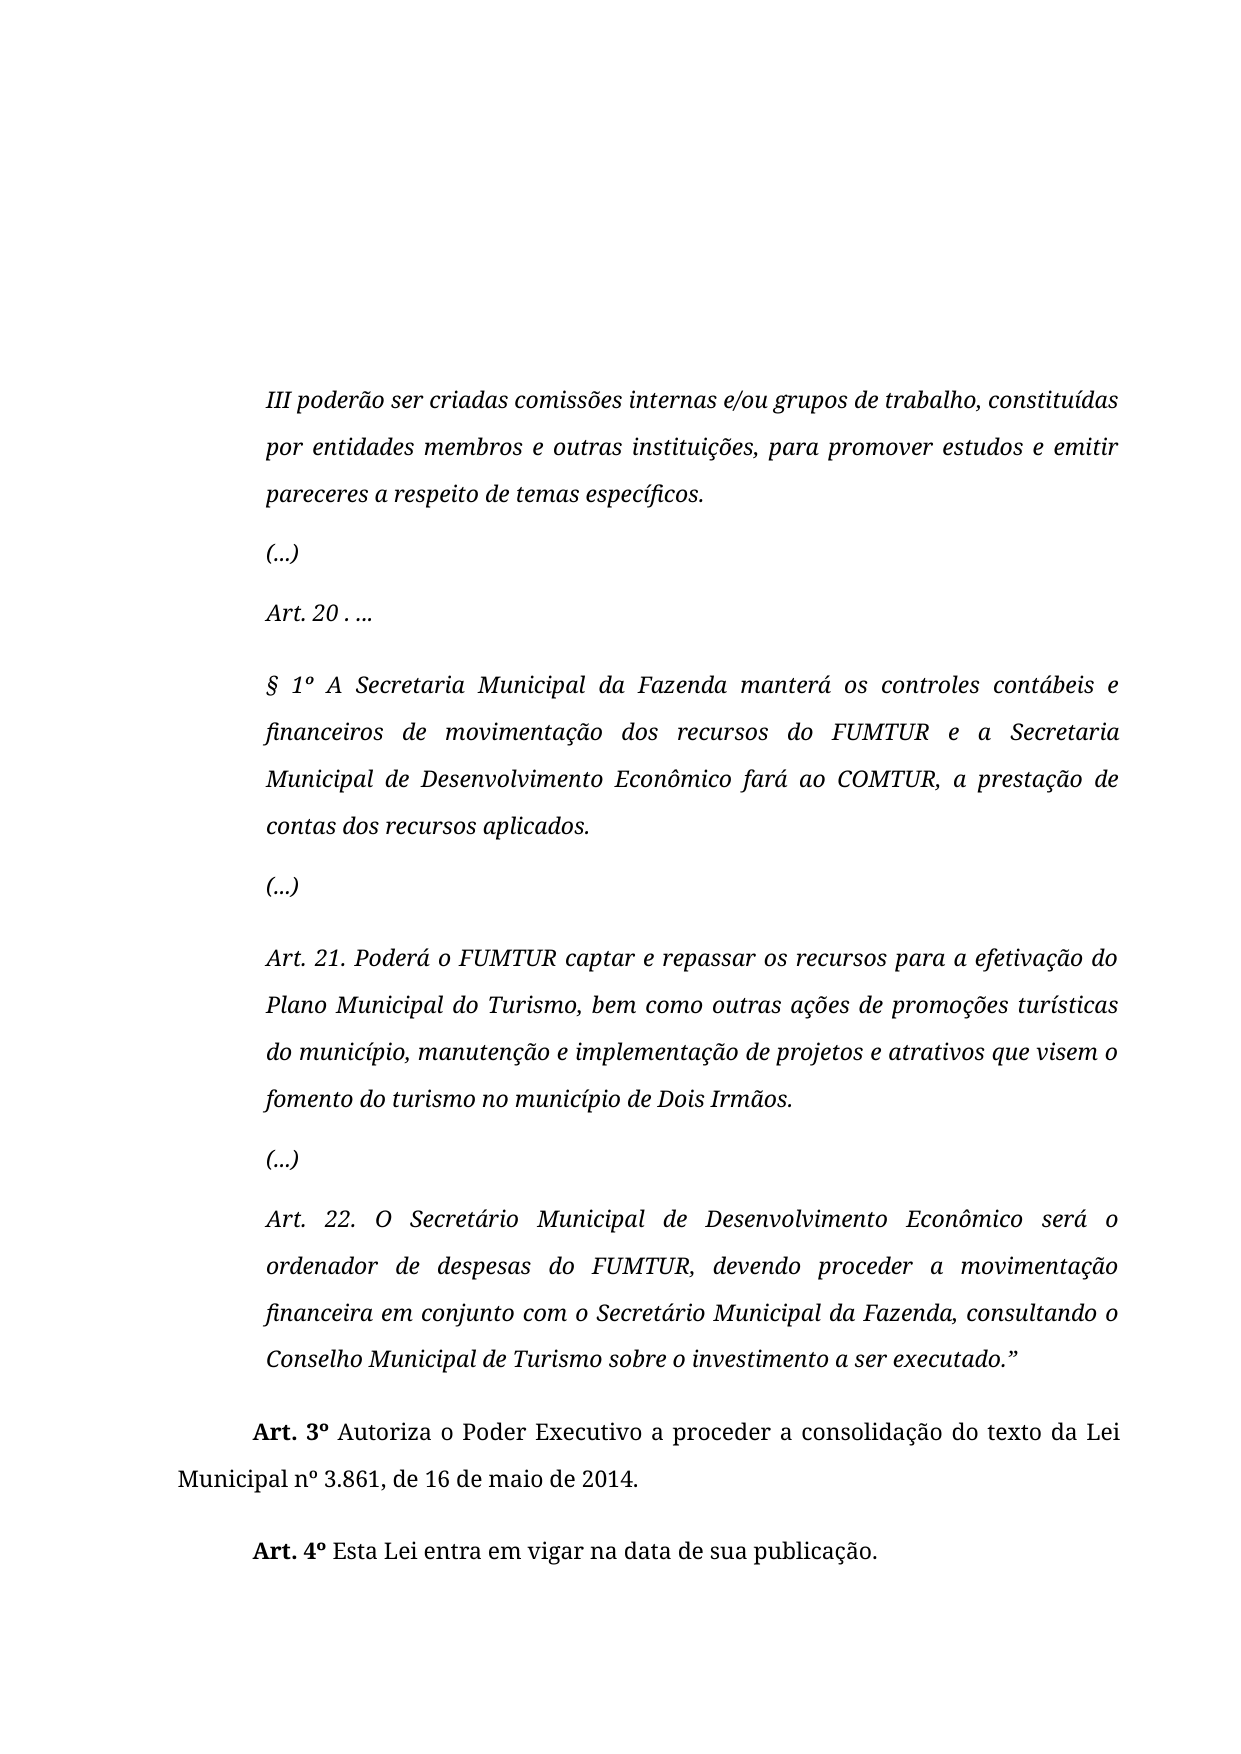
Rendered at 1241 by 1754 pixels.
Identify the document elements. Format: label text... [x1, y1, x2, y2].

text § 1º A Secretaria Municipal da Fazenda manterá os controles contábeis e financeiros de movimentação dos recursos do FUMTUR e a Secretaria Municipal de Desenvolvimento Econômico fará ao COMTUR, a prestação de contas dos recursos aplicados. [266, 669, 1122, 841]
text Art. 22. O Secretário Municipal de Desenvolvimento Econômico será o ordenador de despesas do FUMTUR, devendo proceder a movimentação financeira em conjunto com o Secretário Municipal da Fazenda, consultando o Conselho Municipal de Turismo sobre o investimento a ser executado.” [266, 1203, 1122, 1375]
text Art. 3º Autoriza o Poder Executivo a proceder a consolidação do texto da Lei Municipal nº 3.861, de 16 de maio de 2014. [177, 1416, 1122, 1494]
text Art. 20 . ... [266, 597, 1122, 628]
text (...) [266, 870, 1122, 901]
text (...) [266, 1143, 1122, 1174]
text (...) [266, 537, 1122, 568]
text Art. 4º Esta Lei entra em vigar na data de sua publicação. [177, 1535, 1122, 1567]
text Art. 21. Poderá o FUMTUR captar e repassar os recursos para a efetivação do Plano Municipal do Turismo, bem como outras ações de promoções turísticas do município, manutenção e implementação de projetos e atrativos que visem o fomento do turismo no município de Dois Irmãos. [266, 942, 1122, 1114]
text III poderão ser criadas comissões internas e/ou grupos de trabalho, constituídas por entidades membros e outras instituições, para promover estudos e emitir pareceres a respeito de temas específicos. [266, 384, 1122, 509]
